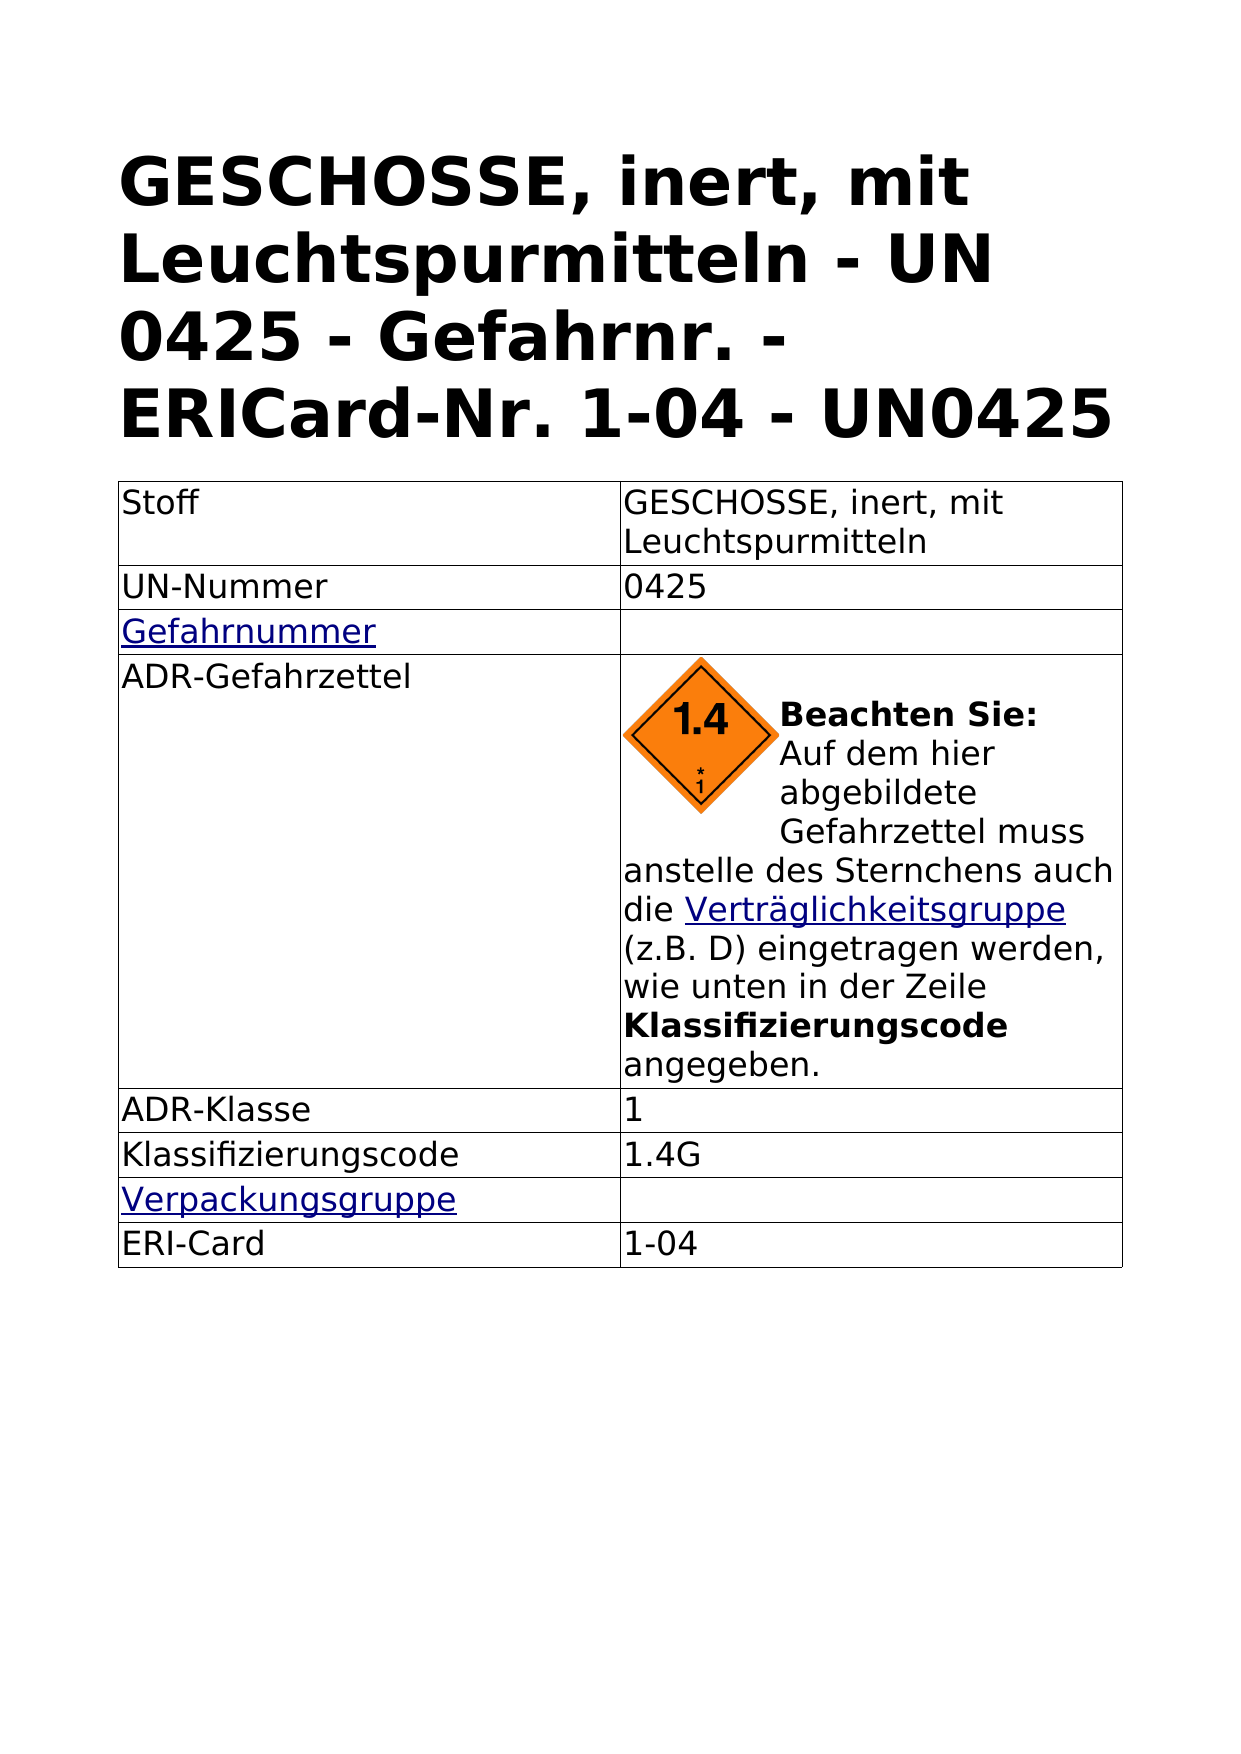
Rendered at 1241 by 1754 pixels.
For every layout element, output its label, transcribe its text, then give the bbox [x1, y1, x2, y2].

table_cell 1 [621, 1089, 1122, 1132]
table_cell UN-Nummer [119, 566, 620, 609]
table_cell 1.4G [621, 1133, 1122, 1177]
table_cell 0425 [621, 566, 1122, 609]
table_cell [621, 610, 1122, 654]
table_cell ADR-Klasse [119, 1089, 620, 1132]
table_cell ADR-Gefahrzettel [119, 655, 620, 1087]
table_header GESCHOSSE, inert, mit Leuchtspurmitteln [621, 482, 1122, 564]
table_header Stoff [119, 482, 620, 564]
picture [622, 657, 780, 814]
subtitle GESCHOSSE, inert, mit Leuchtspurmitteln - UN 0425 - Gefahrnr. - ERICard-Nr. 1-04 - UN0425 [118, 143, 1122, 453]
table_cell Verpackungsgruppe [119, 1178, 620, 1222]
table_cell ERI-Card [119, 1223, 620, 1267]
table_cell 1-04 [621, 1223, 1122, 1267]
table_cell Gefahrnummer [119, 610, 620, 654]
table_cell Klassifizierungscode [119, 1133, 620, 1177]
table_cell [621, 1178, 1122, 1222]
table_cell Beachten Sie: Auf dem hier abgebildete Gefahrzettel muss anstelle des Sternchens auch die Verträglichkeitsgruppe (z.B. D) eingetragen werden, wie unten in der Zeile Klassifizierungscode angegeben. [621, 655, 1122, 1087]
